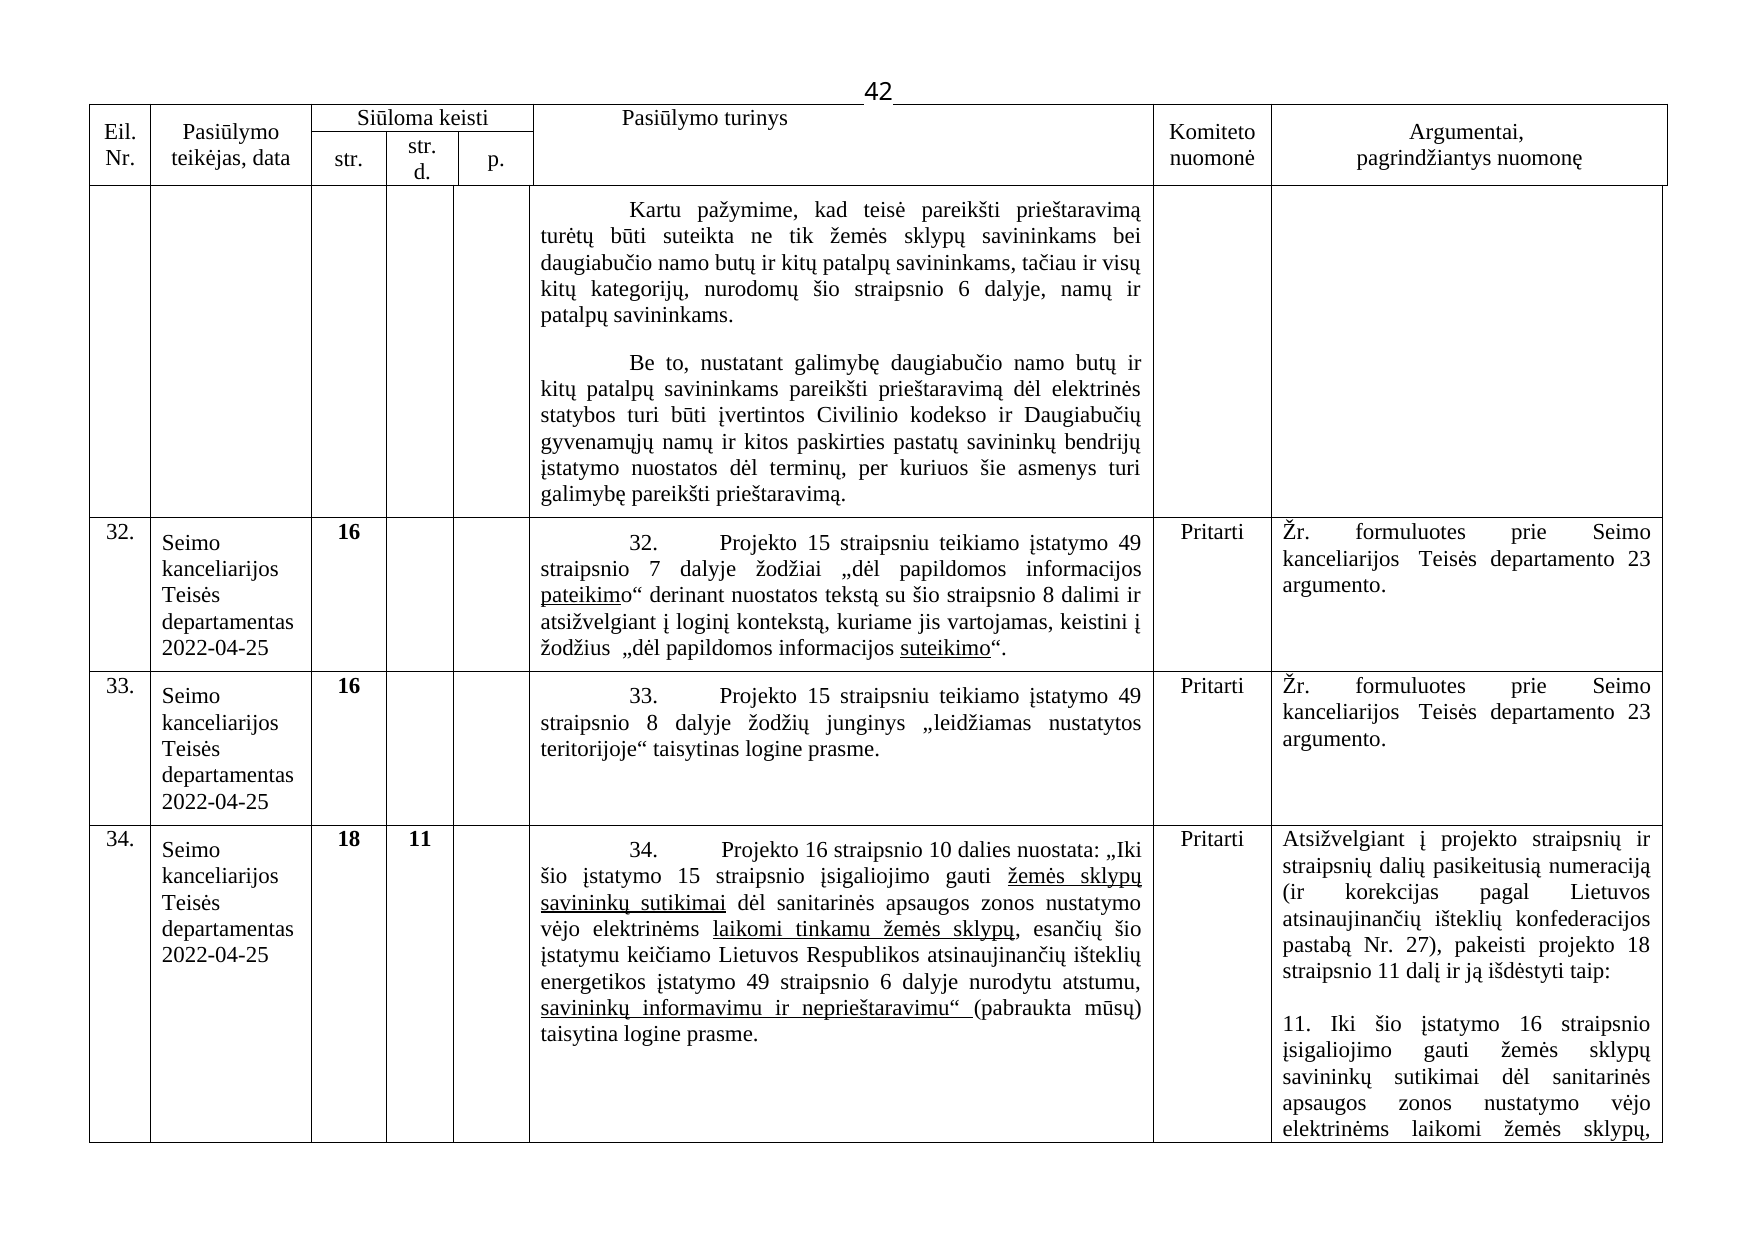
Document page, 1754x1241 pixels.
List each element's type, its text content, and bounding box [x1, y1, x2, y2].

table_cell [151, 186, 311, 517]
table_cell 33. Projekto 15 straipsniu teikiamo įstatymo 49 straipsnio 8 dalyje žodžių junginys „leidžiamas nustatytos teritorijoje“ taisytinas logine prasme. [530, 672, 1153, 824]
table_cell [1663, 825, 1667, 1142]
table_cell Kartu pažymime, kad teisė pareikšti prieštaravimą turėtų būti suteikta ne tik žemės sklypų savininkams bei daugiabučio namo butų ir kitų patalpų savininkams, tačiau ir visų kitų kategorijų, nurodomų šio straipsnio 6 dalyje, namų ir patalpų savininkams. Be to, nustatant galimybę daugiabučio namo butų ir kitų patalpų savininkams pareikšti prieštaravimą dėl elektrinės statybos turi būti įvertintos Civilinio kodekso ir Daugiabučių gyvenamųjų namų ir kitos paskirties pastatų savininkų bendrijų įstatymo nuostatos dėl terminų, per kuriuos šie asmenys turi galimybę pareikšti prieštaravimą. [530, 186, 1153, 517]
table_cell Žr. formuluotes prie Seimo kanceliarijos Teisės departamento 23 argumento. [1272, 518, 1662, 671]
table_cell 16 [312, 518, 386, 671]
table_cell Atsižvelgiant į projekto straipsnių ir straipsnių dalių pasikeitusią numeraciją (ir korekcijas pagal Lietuvos atsinaujinančių išteklių konfederacijos pastabą Nr. 27), pakeisti projekto 18 straipsnio 11 dalį ir ją išdėstyti taip: 11. Iki šio įstatymo 16 straipsnio įsigaliojimo gauti žemės sklypų savininkų sutikimai dėl sanitarinės apsaugos zonos nustatymo vėjo elektrinėms laikomi žemės sklypų, [1272, 826, 1662, 1142]
table_cell [387, 186, 453, 517]
table_cell str. [312, 132, 386, 184]
table_cell [1272, 186, 1662, 517]
table_cell 34. [90, 826, 150, 1142]
table_cell [454, 518, 529, 671]
table_cell [387, 518, 453, 671]
table_cell str. d. [387, 132, 458, 184]
table_cell [1663, 671, 1667, 824]
table_cell 18 [312, 826, 386, 1142]
table_cell [1663, 517, 1667, 671]
table_header Argumentai, pagrindžiantys nuomonę [1272, 105, 1667, 184]
table_cell [1663, 186, 1667, 517]
table_cell [90, 186, 150, 517]
table_cell 33. [90, 672, 150, 824]
table_cell [312, 186, 386, 517]
table_cell 32. Projekto 15 straipsniu teikiamo įstatymo 49 straipsnio 7 dalyje žodžiai „dėl papildomos informacijos pateikimo“ derinant nuostatos tekstą su šio straipsnio 8 dalimi ir atsižvelgiant į loginį kontekstą, kuriame jis vartojamas, keistini į žodžius „dėl papildomos informacijos suteikimo“. [530, 518, 1153, 671]
table_cell Seimo kanceliarijos Teisės departamentas 2022-04-25 [151, 826, 311, 1142]
table_cell [387, 672, 453, 824]
table_cell p. [459, 132, 533, 184]
table_header Komiteto nuomonė [1154, 105, 1271, 184]
table_cell 32. [90, 518, 150, 671]
table_header Pasiūlymo turinys [534, 105, 1153, 184]
table_header Siūloma keisti [312, 105, 533, 131]
table_header Eil. Nr. [90, 105, 150, 184]
table_cell [454, 672, 529, 824]
table_cell 16 [312, 672, 386, 824]
table_cell Pritarti [1154, 518, 1271, 671]
table_cell 34. Projekto 16 straipsnio 10 dalies nuostata: „Iki šio įstatymo 15 straipsnio įsigaliojimo gauti žemės sklypų savininkų sutikimai dėl sanitarinės apsaugos zonos nustatymo vėjo elektrinėms laikomi tinkamu žemės sklypų, esančių šio įstatymu keičiamo Lietuvos Respublikos atsinaujinančių išteklių energetikos įstatymo 49 straipsnio 6 dalyje nurodytu atstumu, savininkų informavimu ir neprieštaravimu“ (pabraukta mūsų) taisytina logine prasme. [530, 826, 1153, 1142]
table_cell Pritarti [1154, 672, 1271, 824]
table_cell [454, 186, 529, 517]
table_cell [454, 826, 529, 1142]
table_cell Seimo kanceliarijos Teisės departamentas 2022-04-25 [151, 672, 311, 824]
table_cell Pritarti [1154, 826, 1271, 1142]
table_cell 11 [387, 826, 453, 1142]
table_cell Žr. formuluotes prie Seimo kanceliarijos Teisės departamento 23 argumento. [1272, 672, 1662, 824]
table_cell Seimo kanceliarijos Teisės departamentas 2022-04-25 [151, 518, 311, 671]
table_cell [1154, 186, 1271, 517]
table_header Pasiūlymo teikėjas, data [151, 105, 311, 184]
